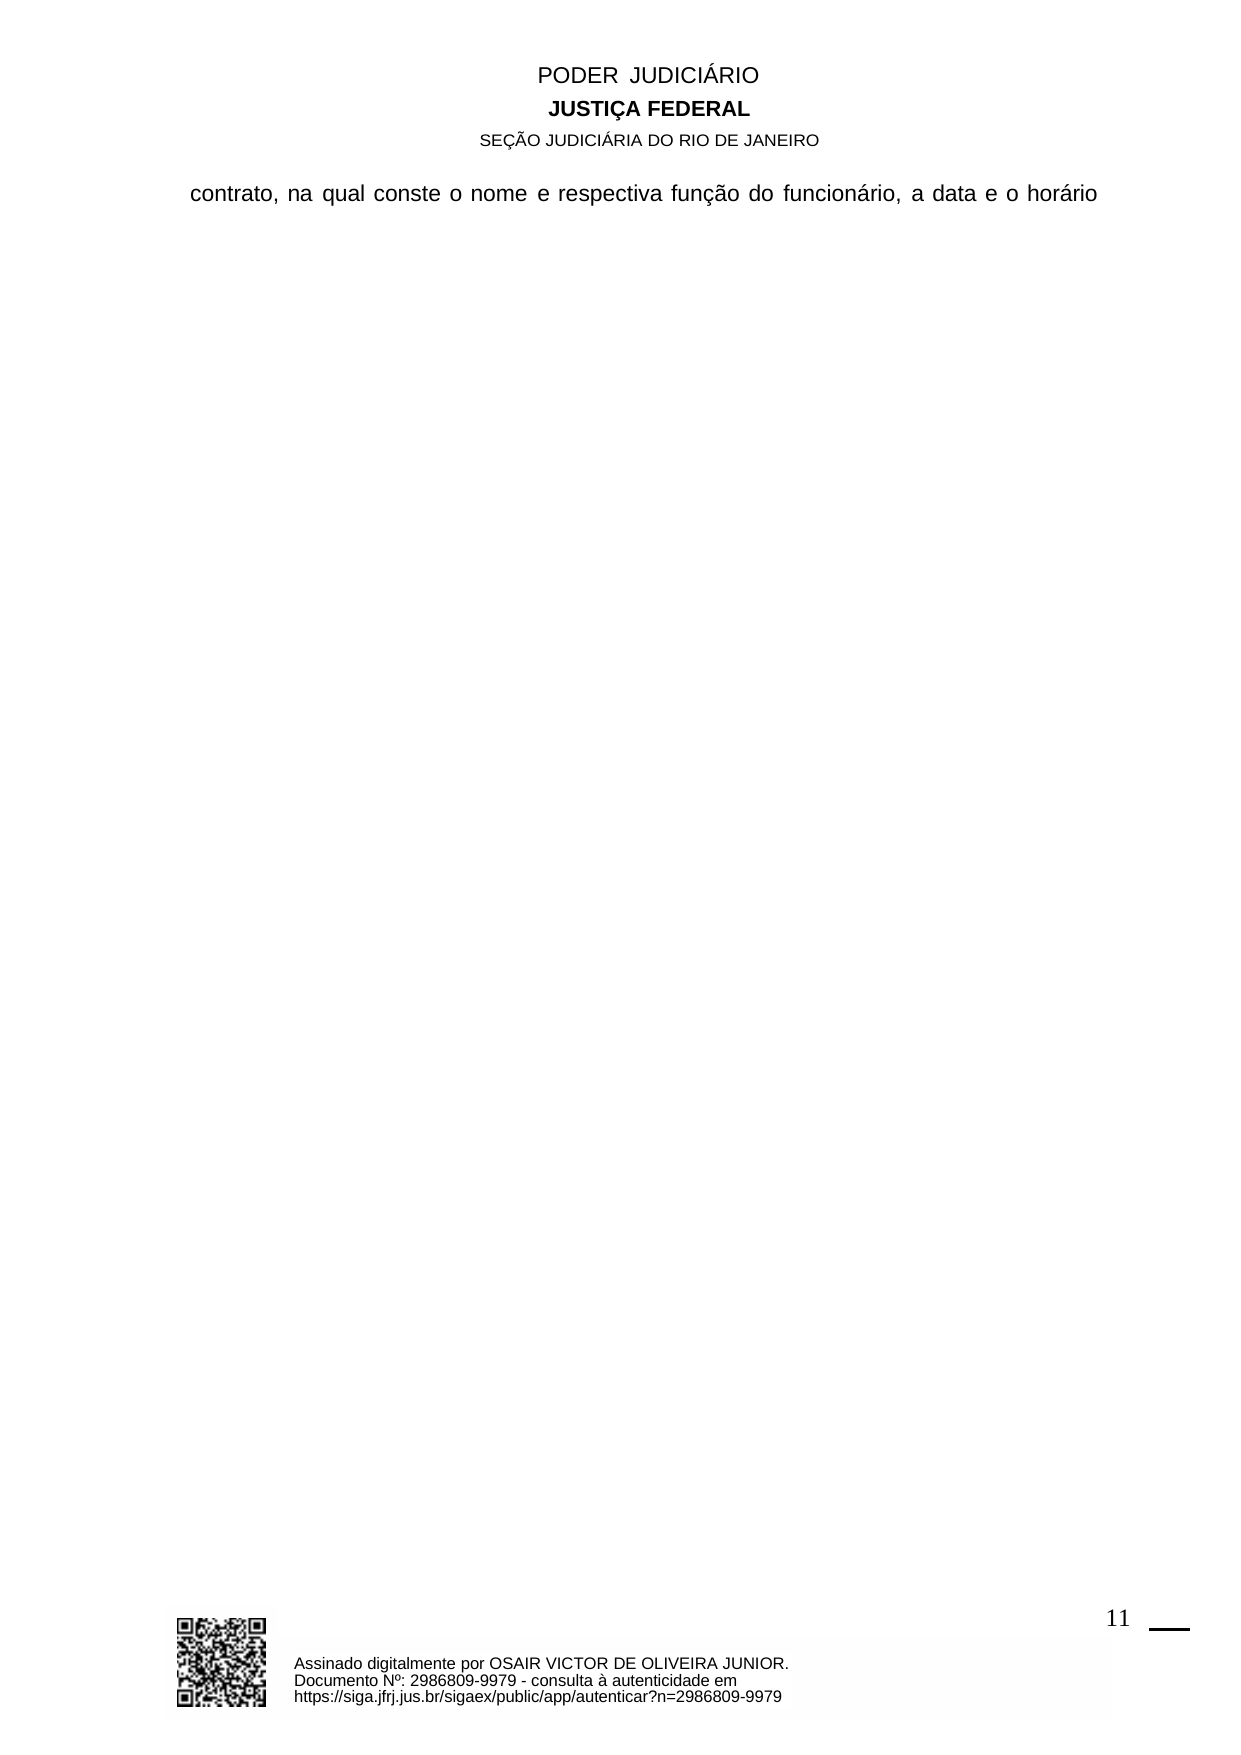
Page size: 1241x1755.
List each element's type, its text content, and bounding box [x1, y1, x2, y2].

list contrato, na qual conste o nome e respectiva função do funcionário, a data e o horário [177, 179, 1109, 206]
